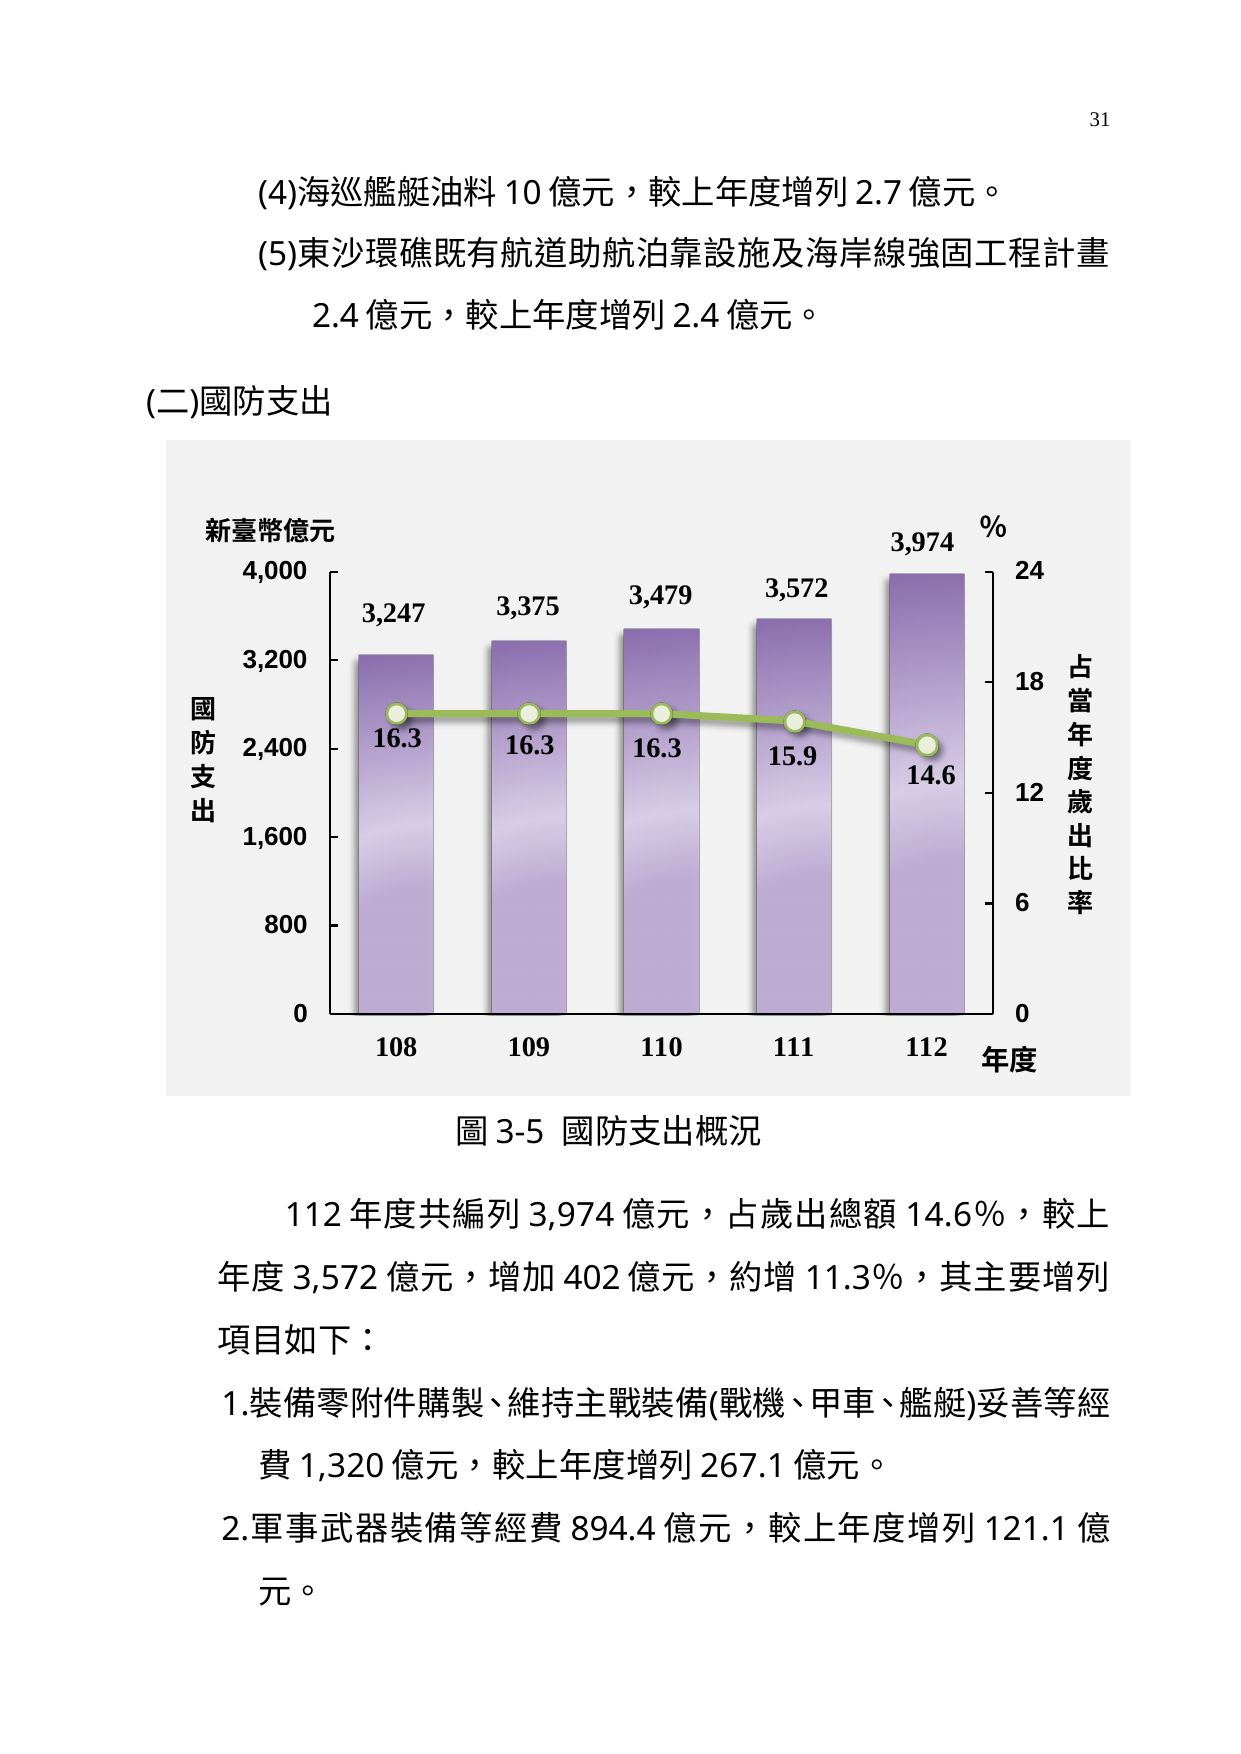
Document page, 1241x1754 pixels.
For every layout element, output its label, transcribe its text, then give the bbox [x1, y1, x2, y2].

text (4)海巡艦艇油料10億元，較上年度增列2.7億元。 [258, 165, 1110, 214]
text 1.裝備零附件購製、維持主戰裝備(戰機、甲車、艦艇)妥善等經費1,320億元，較上年度增列267.1億元。 [221, 1376, 1110, 1487]
text 112年度共編列3,974億元，占歲出總額14.6％，較上年度3,572億元，增加402億元，約增11.3％，其主要增列項目如下： [217, 1188, 1110, 1362]
text (二)國防支出 [146, 375, 1110, 423]
text 2.軍事武器裝備等經費894.4億元，較上年度增列121.1億元。 [221, 1502, 1110, 1613]
text 圖3-5 國防支出概況 [106, 1105, 1110, 1153]
text (5)東沙環礁既有航道助航泊靠設施及海岸線強固工程計畫2.4億元，較上年度增列2.4億元。 [258, 227, 1110, 337]
